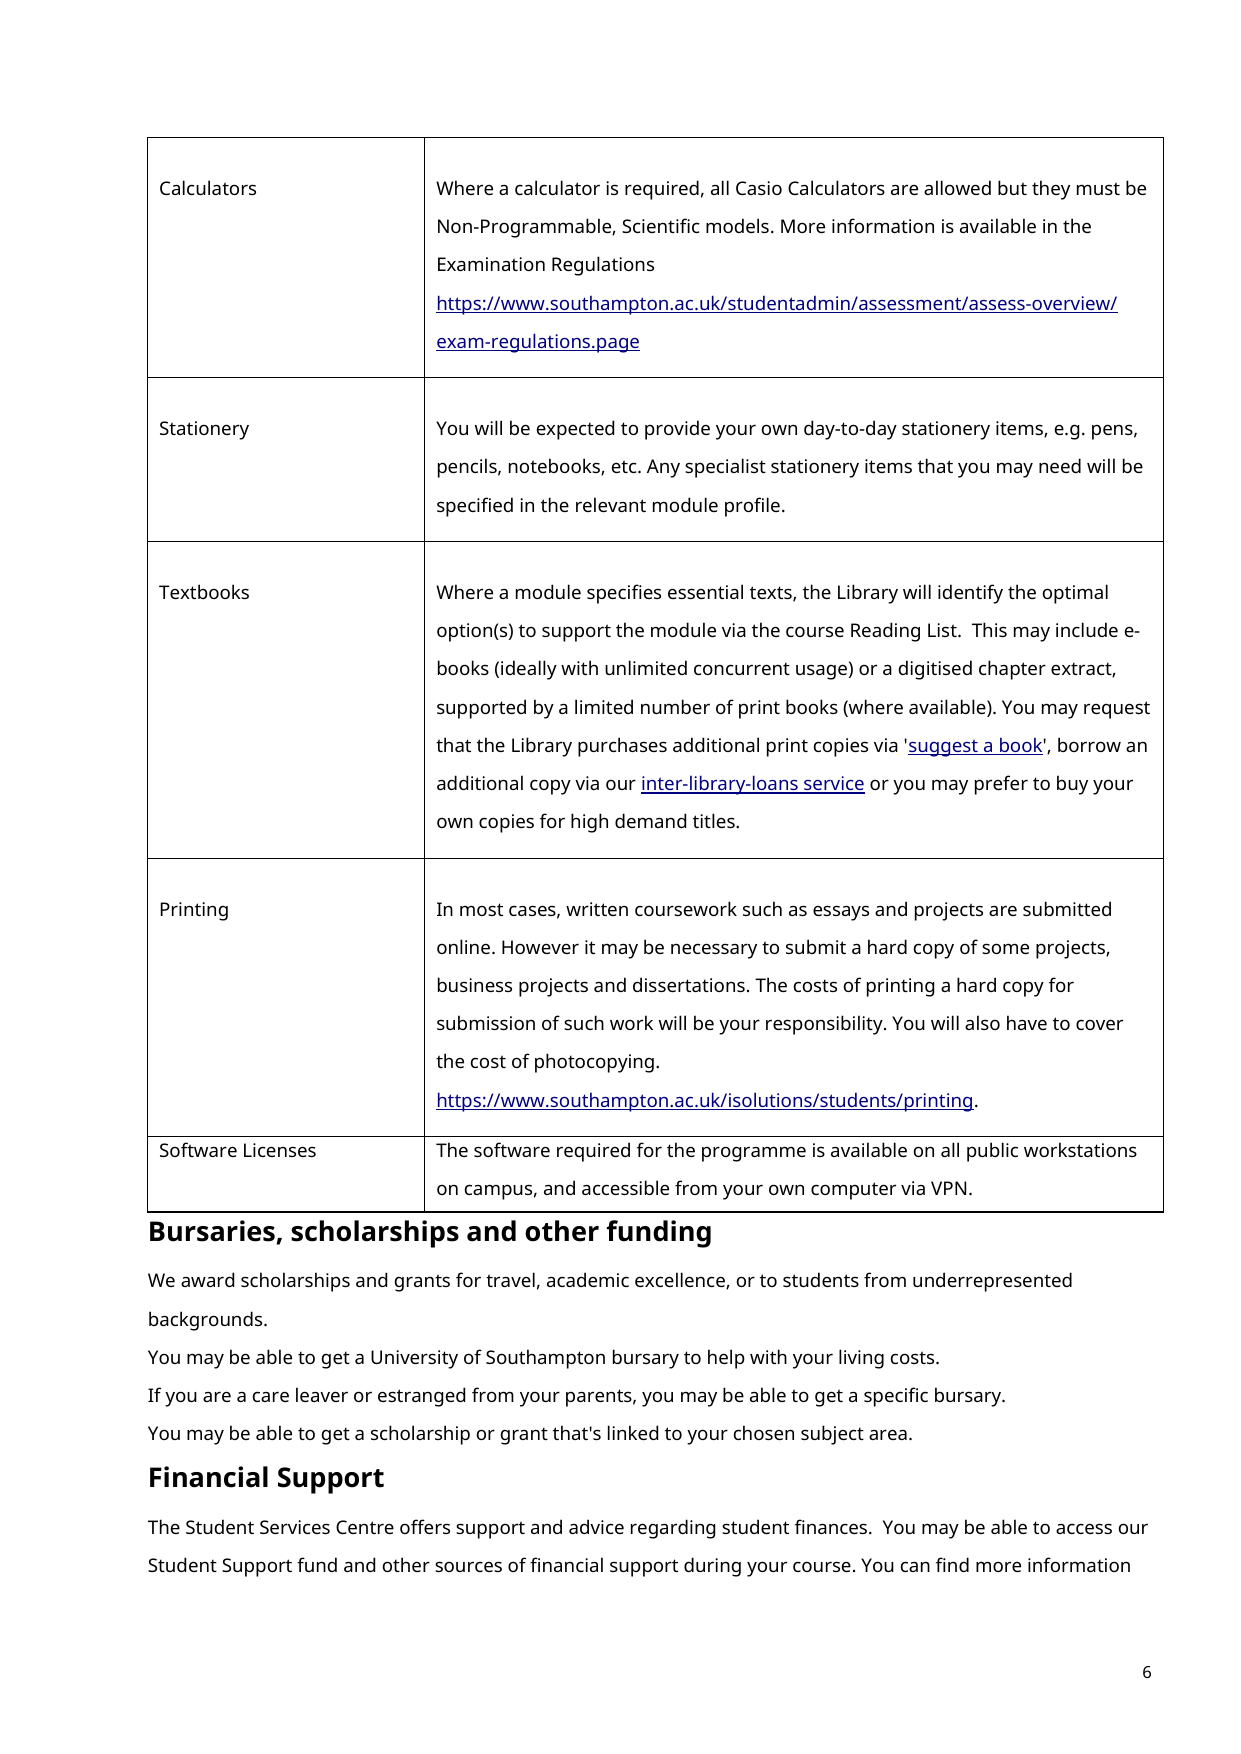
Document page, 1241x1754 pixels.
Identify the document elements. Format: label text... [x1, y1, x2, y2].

text The Student Services Centre offers support and advice regarding student finances. You may be able to access our Student Support fund and other sources of financial support during your course. You can find more information [148, 1514, 1152, 1578]
text We award scholarships and grants for travel, academic excellence, or to students from underrepresented backgrounds. [148, 1268, 1152, 1331]
text You may be able to get a University of Southampton bursary to help with your living costs. [148, 1344, 1152, 1370]
table_cell Printing [148, 859, 424, 1136]
subtitle Financial Support [148, 1459, 1152, 1496]
text If you are a care leaver or estranged from your parents, you may be able to get a specific bursary. [148, 1382, 1152, 1408]
text You may be able to get a scholarship or grant that's linked to your chosen subject area. [148, 1421, 1152, 1446]
table_cell In most cases, written coursework such as essays and projects are submitted online. However it may be necessary to submit a hard copy of some projects, business projects and dissertations. The costs of printing a hard copy for submission of such work will be your responsibility. You will also have to cover the cost of photocopying. https://www.southampton.ac.uk/isolutions/students/printing. [425, 859, 1163, 1136]
table_cell Stationery [148, 378, 424, 541]
table_cell Textbooks [148, 542, 424, 857]
table_cell Where a module specifies essential texts, the Library will identify the optimal option(s) to support the module via the course Reading List. This may include e-books (ideally with unlimited concurrent usage) or a digitised chapter extract, supported by a limited number of print books (where available). You may request that the Library purchases additional print copies via 'suggest a book', borrow an additional copy via our inter-library-loans service or you may prefer to buy your own copies for high demand titles. [425, 542, 1163, 857]
table_cell Software Licenses [148, 1137, 424, 1211]
table_cell The software required for the programme is available on all public workstations on campus, and accessible from your own computer via VPN. [425, 1137, 1163, 1211]
subtitle Bursaries, scholarships and other funding [148, 1213, 1152, 1249]
table_cell You will be expected to provide your own day-to-day stationery items, e.g. pens, pencils, notebooks, etc. Any specialist stationery items that you may need will be specified in the relevant module profile. [425, 378, 1163, 541]
table_cell Calculators [148, 138, 424, 377]
table_cell Where a calculator is required, all Casio Calculators are allowed but they must be Non-Programmable, Scientific models. More information is available in the Examination Regulations https://www.southampton.ac.uk/studentadmin/assessment/assess-overview/exam-regulations.page [425, 138, 1163, 377]
